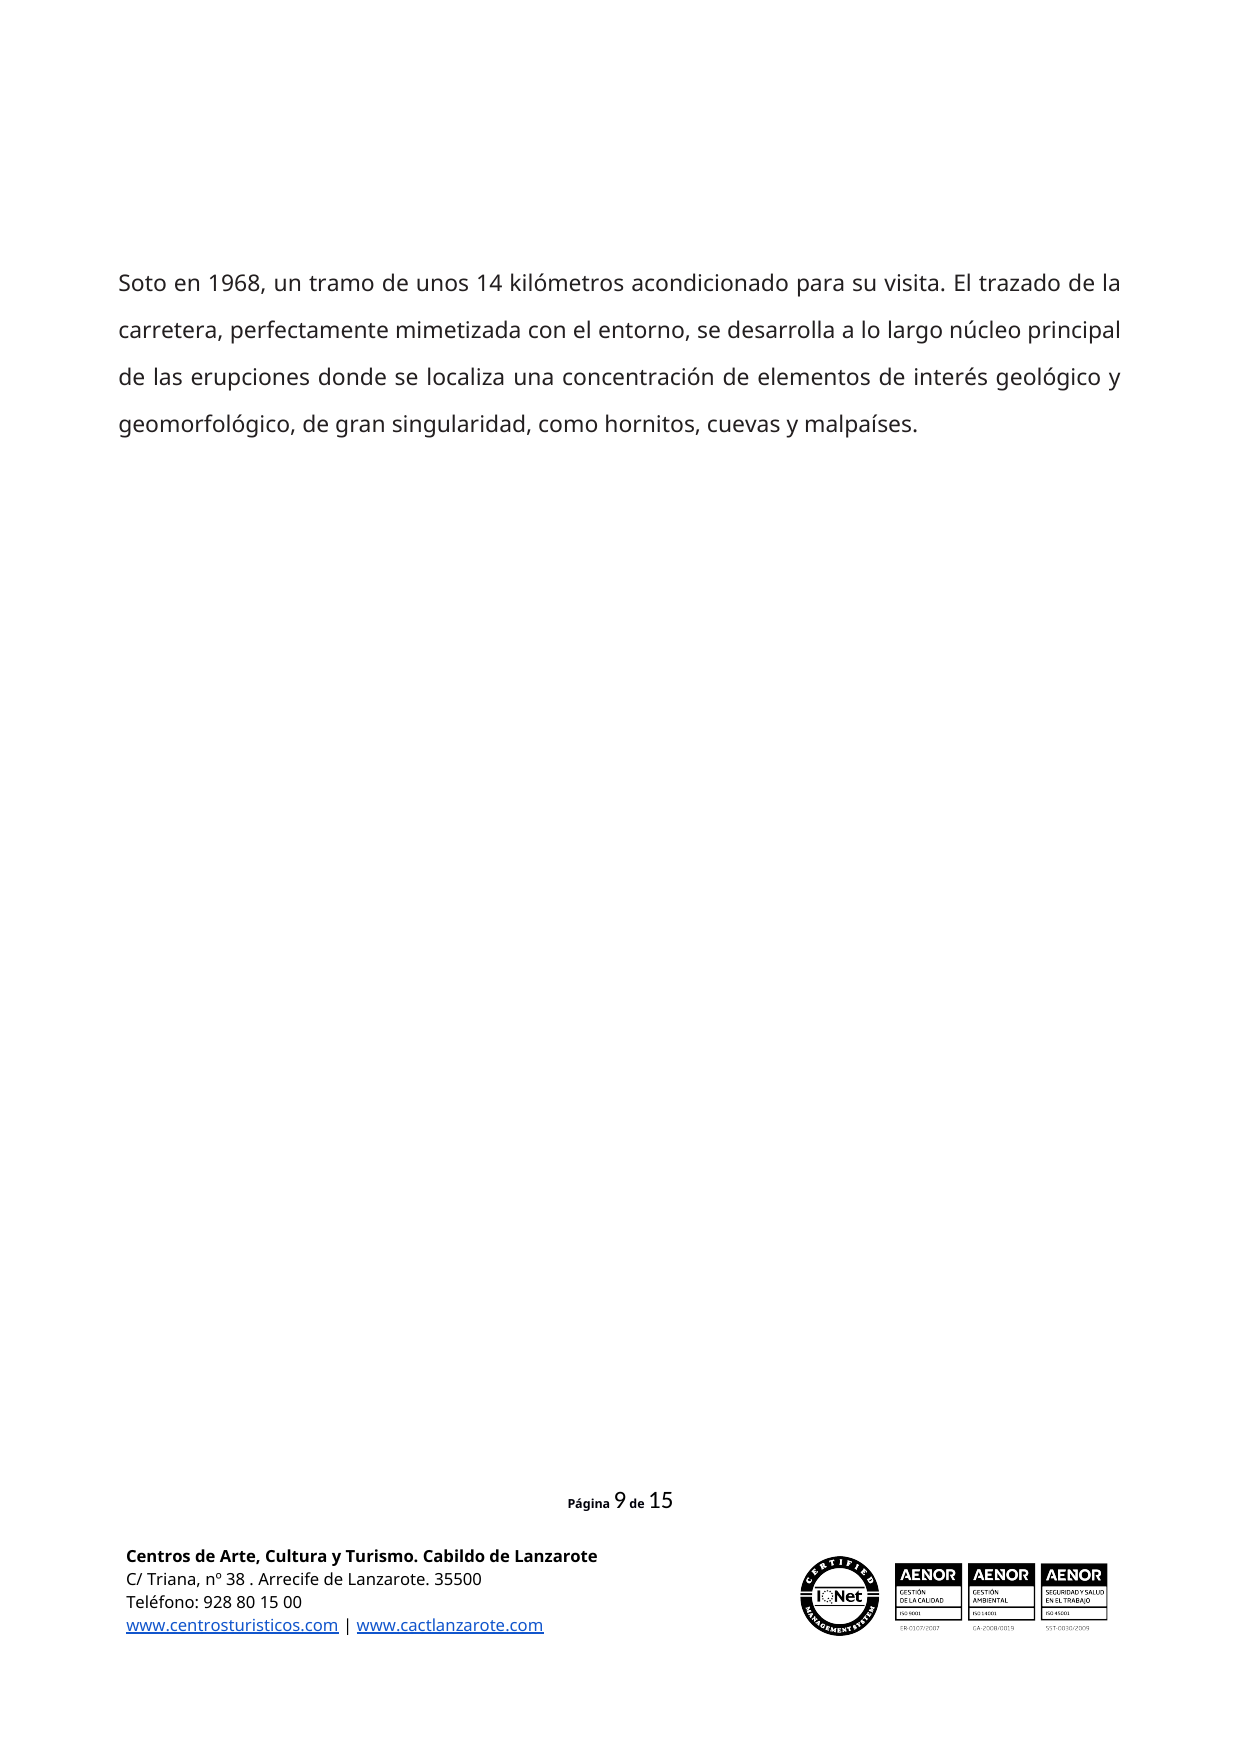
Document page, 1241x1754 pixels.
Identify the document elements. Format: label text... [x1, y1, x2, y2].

picture [800, 1556, 1108, 1636]
text Soto en 1968, un tramo de unos 14 kilómetros acondicionado para su visita. El trazado de la carretera, perfectamente mimetizada con el entorno, se desarrolla a lo largo núcleo principal de las erupciones donde se localiza una concentración de elementos de interés geológico y geomorfológico, de gran singularidad, como hornitos, cuevas y malpaíses. [118, 267, 1122, 439]
